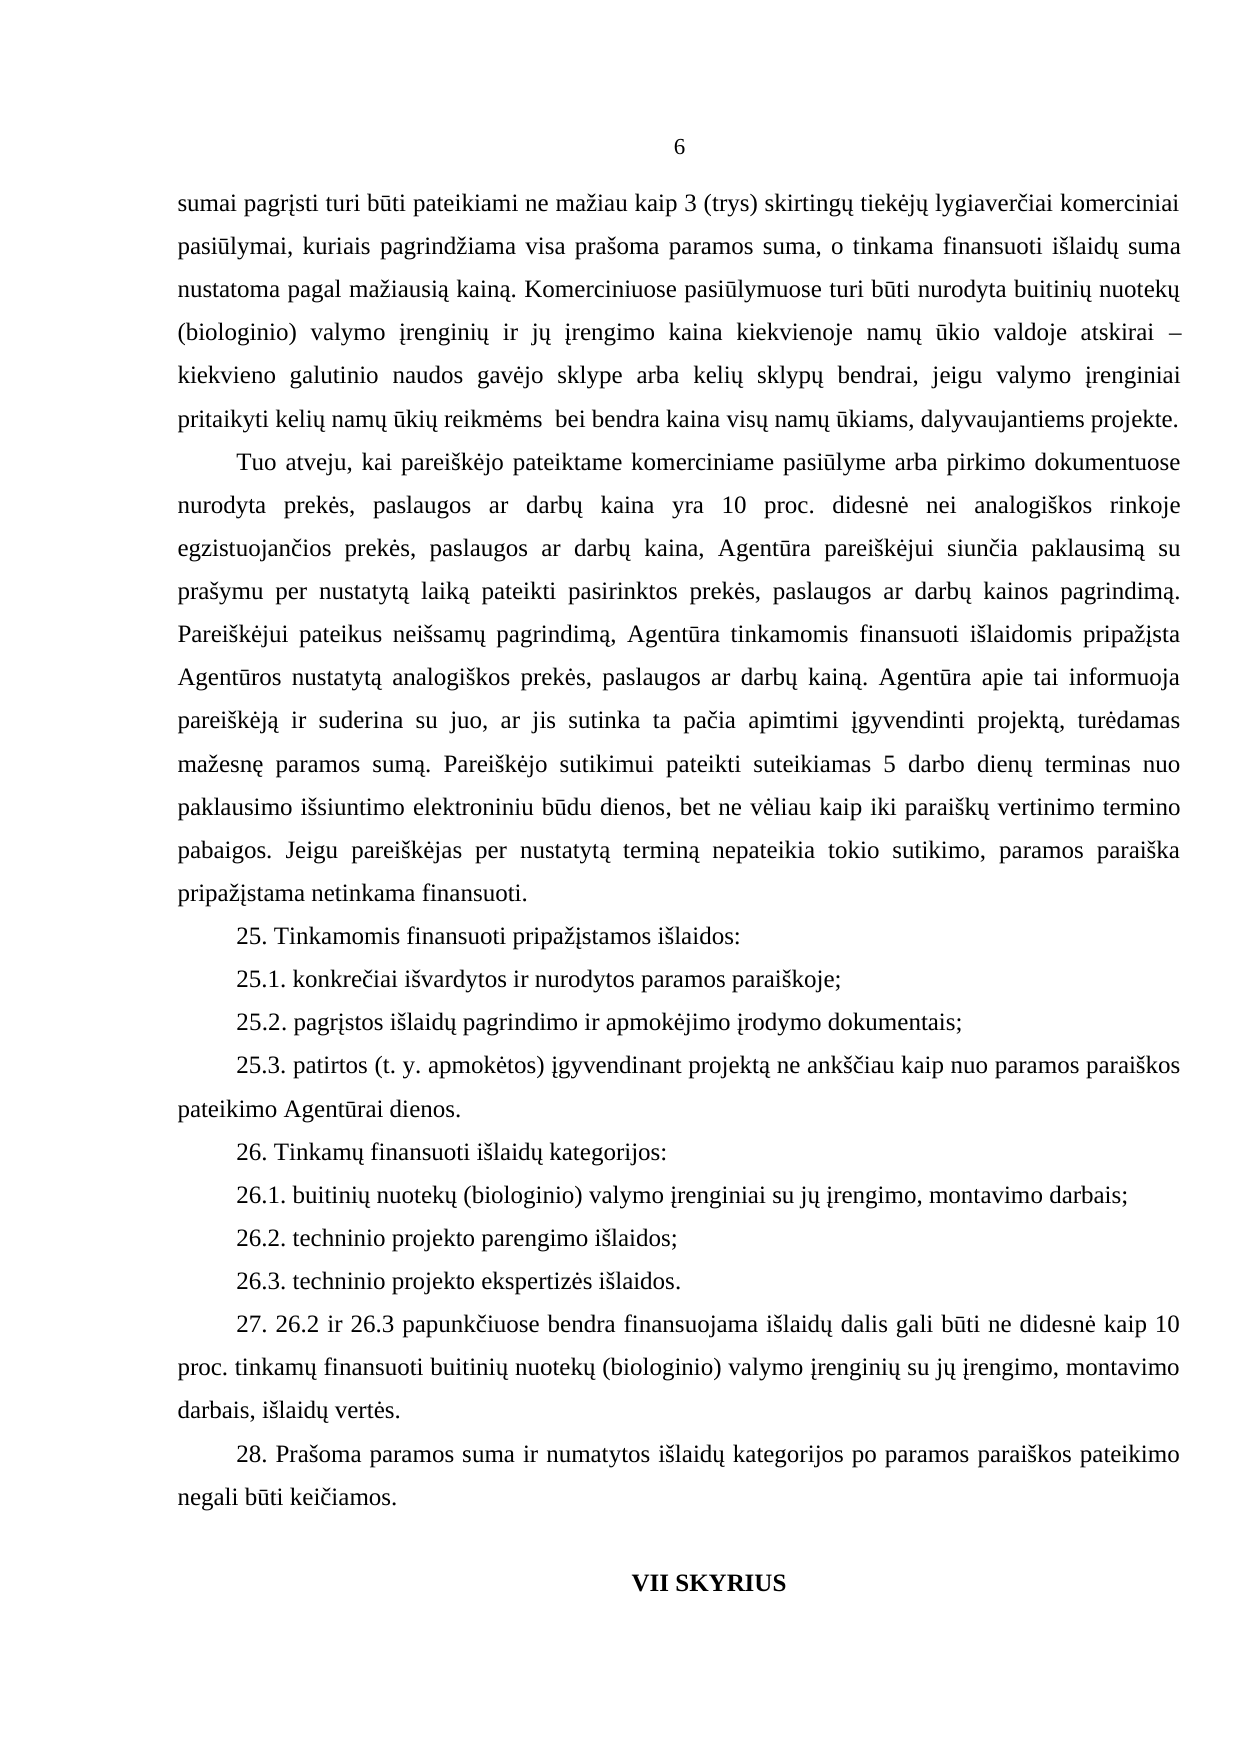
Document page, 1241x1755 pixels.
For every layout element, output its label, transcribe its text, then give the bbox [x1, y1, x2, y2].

text 25.2. pagrįstos išlaidų pagrindimo ir apmokėjimo įrodymo dokumentais; [177, 1007, 1181, 1036]
text 25.3. patirtos (t. y. apmokėtos) įgyvendinant projektą ne ankščiau kaip nuo paramos paraiškos pateikimo Agentūrai dienos. [177, 1051, 1181, 1122]
text 26.1. buitinių nuotekų (biologinio) valymo įrenginiai su jų įrengimo, montavimo darbais; [177, 1180, 1181, 1209]
text 28. Prašoma paramos suma ir numatytos išlaidų kategorijos po paramos paraiškos pateikimo negali būti keičiamos. [177, 1439, 1181, 1511]
text 26.2. techninio projekto parengimo išlaidos; [177, 1223, 1181, 1252]
text 26.3. techninio projekto ekspertizės išlaidos. [177, 1266, 1181, 1295]
text sumai pagrįsti turi būti pateikiami ne mažiau kaip 3 (trys) skirtingų tiekėjų lygiaverčiai komerciniai pasiūlymai, kuriais pagrindžiama visa prašoma paramos suma, o tinkama finansuoti išlaidų suma nustatoma pagal mažiausią kainą. Komerciniuose pasiūlymuose turi būti nurodyta buitinių nuotekų (biologinio) valymo įrenginių ir jų įrengimo kaina kiekvienoje namų ūkio valdoje atskirai – kiekvieno galutinio naudos gavėjo sklype arba kelių sklypų bendrai, jeigu valymo įrenginiai pritaikyti kelių namų ūkių reikmėms bei bendra kaina visų namų ūkiams, dalyvaujantiems projekte. [177, 188, 1181, 432]
text Tuo atveju, kai pareiškėjo pateiktame komerciniame pasiūlyme arba pirkimo dokumentuose nurodyta prekės, paslaugos ar darbų kaina yra 10 proc. didesnė nei analogiškos rinkoje egzistuojančios prekės, paslaugos ar darbų kaina, Agentūra pareiškėjui siunčia paklausimą su prašymu per nustatytą laiką pateikti pasirinktos prekės, paslaugos ar darbų kainos pagrindimą. Pareiškėjui pateikus neišsamų pagrindimą, Agentūra tinkamomis finansuoti išlaidomis pripažįsta Agentūros nustatytą analogiškos prekės, paslaugos ar darbų kainą. Agentūra apie tai informuoja pareiškėją ir suderina su juo, ar jis sutinka ta pačia apimtimi įgyvendinti projektą, turėdamas mažesnę paramos sumą. Pareiškėjo sutikimui pateikti suteikiamas 5 darbo dienų terminas nuo paklausimo išsiuntimo elektroniniu būdu dienos, bet ne vėliau kaip iki paraiškų vertinimo termino pabaigos. Jeigu pareiškėjas per nustatytą terminą nepateikia tokio sutikimo, paramos paraiška pripažįstama netinkama finansuoti. [177, 447, 1181, 907]
text 26. Tinkamų finansuoti išlaidų kategorijos: [177, 1137, 1181, 1166]
text 25.1. konkrečiai išvardytos ir nurodytos paramos paraiškoje; [177, 964, 1181, 993]
text 27. 26.2 ir 26.3 papunkčiuose bendra finansuojama išlaidų dalis gali būti ne didesnė kaip 10 proc. tinkamų finansuoti buitinių nuotekų (biologinio) valymo įrenginių su jų įrengimo, montavimo darbais, išlaidų vertės. [177, 1309, 1181, 1424]
text VII skyrius [177, 1568, 1181, 1597]
text 25. Tinkamomis finansuoti pripažįstamos išlaidos: [177, 921, 1181, 950]
